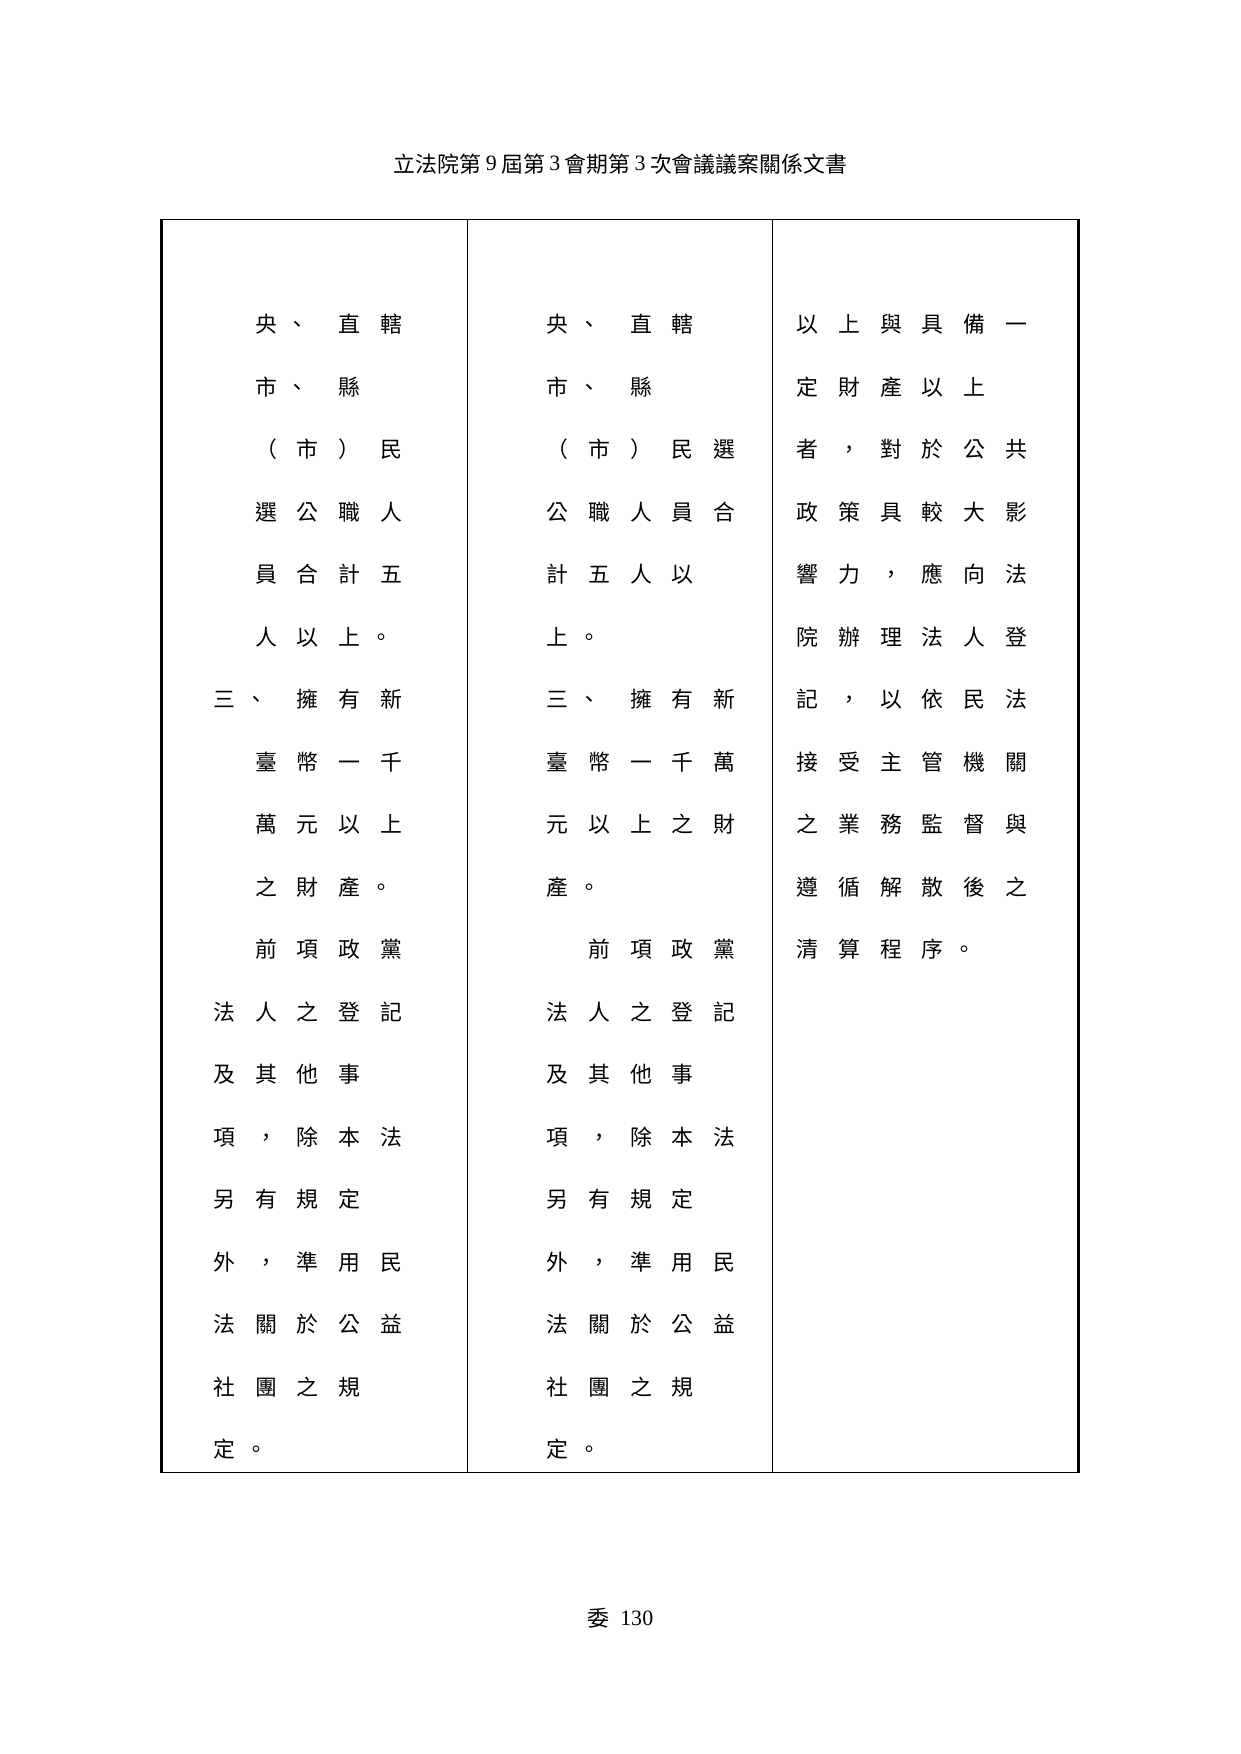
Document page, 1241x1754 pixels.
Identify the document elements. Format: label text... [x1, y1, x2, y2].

table_cell 央、直轄市、縣（市）民選公職人員合計五人以上。 三、擁有新臺幣一千萬元以上之財產。 前項政黨法人之登記及其他事項，除本法另有規定外，準用民法關於公益社團之規定。 [468, 220, 772, 1472]
table_cell 央、直轄市、縣（市）民選公職人員合計五人以上。 三、擁有新臺幣一千萬元以上之財產。 前項政黨法人之登記及其他事項，除本法另有規定外，準用民法關於公益社團之規定。 [163, 220, 467, 1472]
table_cell 以上與具備一定財產以上者，對於公共政策具較大影響力，應向法院辦理法人登記，以依民法接受主管機關之業務監督與遵循解散後之清算程序。 [773, 220, 1077, 1472]
